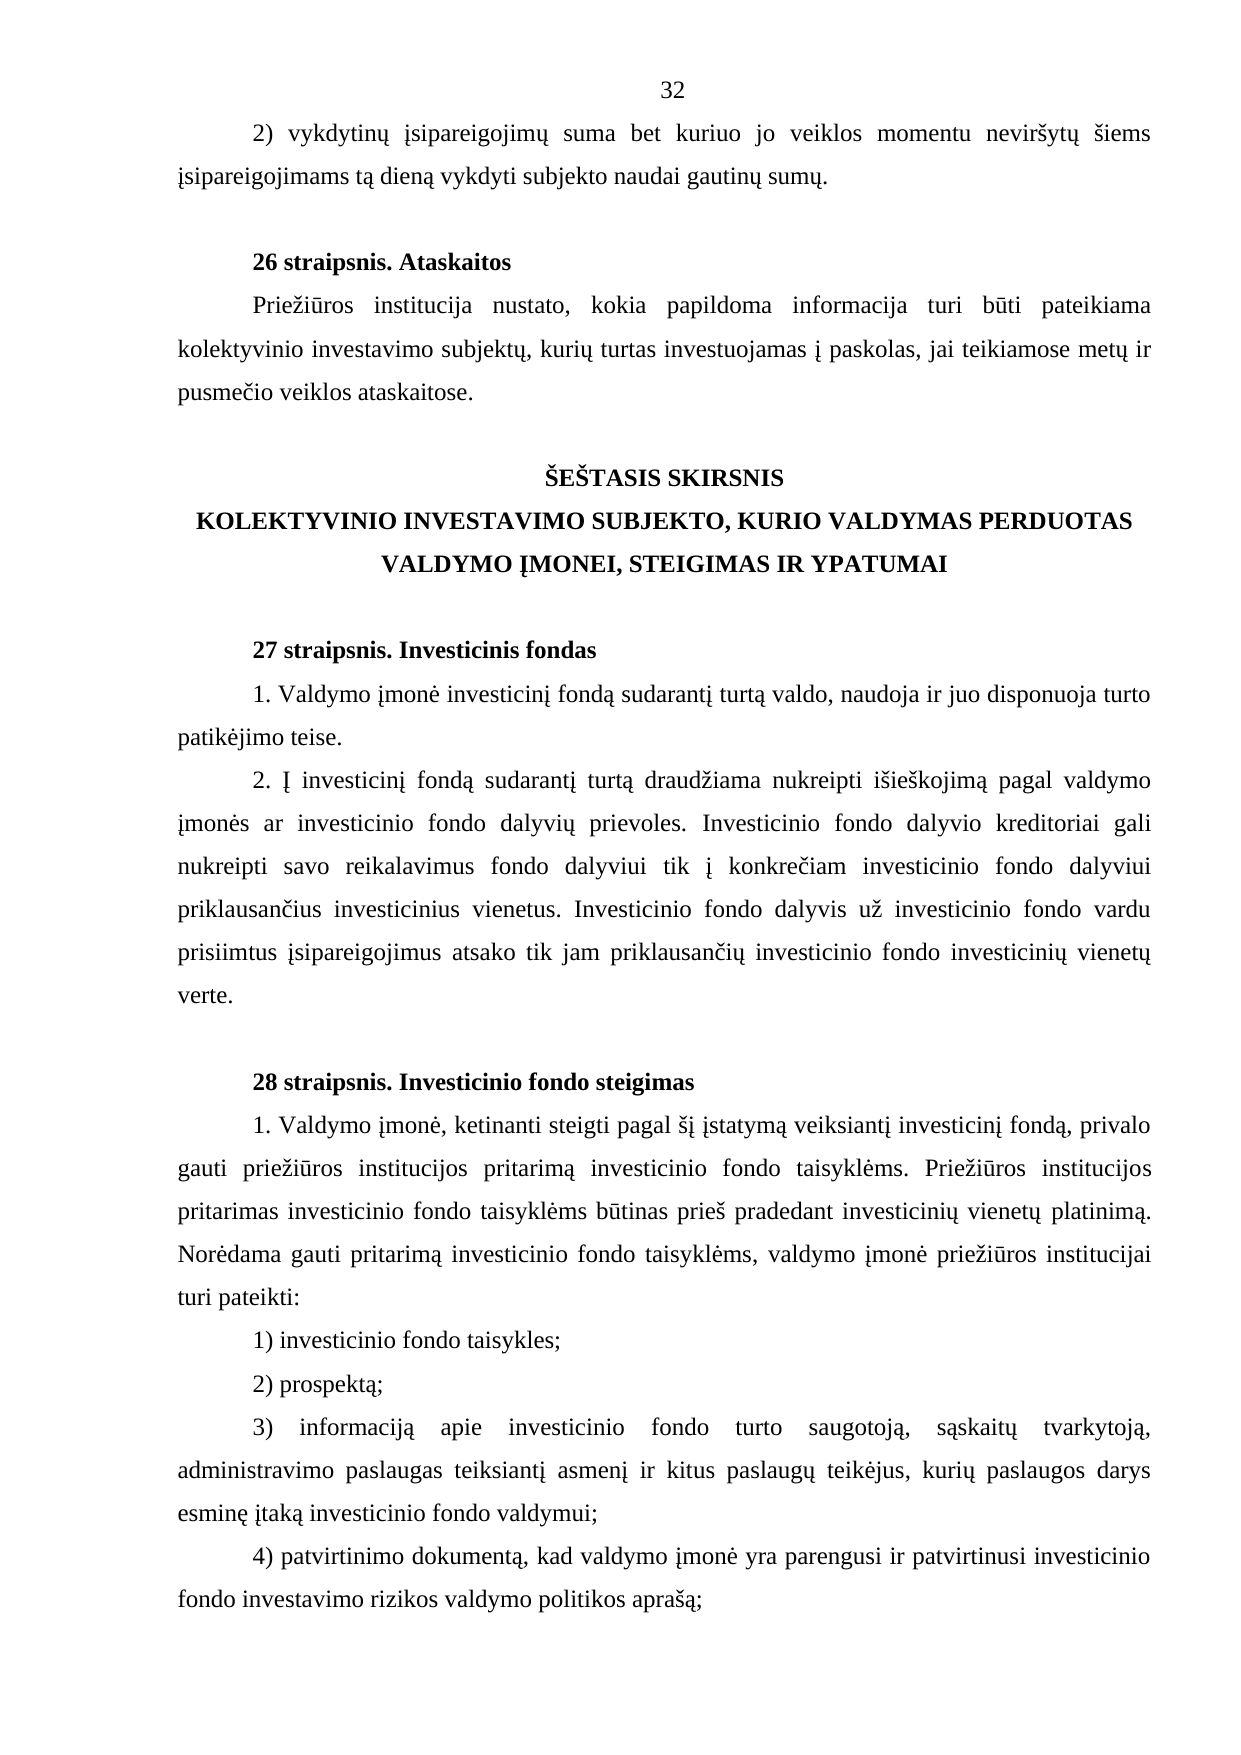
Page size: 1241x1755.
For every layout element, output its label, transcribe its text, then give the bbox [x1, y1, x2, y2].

text 2) prospektą; [177, 1369, 1152, 1397]
text 2) vykdytinų įsipareigojimų suma bet kuriuo jo veiklos momentu neviršytų šiems įsipareigojimams tą dieną vykdyti subjekto naudai gautinų sumų. [177, 118, 1152, 190]
text 26 straipsnis. Ataskaitos [177, 247, 1152, 276]
text 1. Valdymo įmonė, ketinanti steigti pagal šį įstatymą veiksiantį investicinį fondą, privalo gauti priežiūros institucijos pritarimą investicinio fondo taisyklėms. Priežiūros institucijos pritarimas investicinio fondo taisyklėms būtinas prieš pradedant investicinių vienetų platinimą. Norėdama gauti pritarimą investicinio fondo taisyklėms, valdymo įmonė priežiūros institucijai turi pateikti: [177, 1110, 1152, 1311]
text 2. Į investicinį fondą sudarantį turtą draudžiama nukreipti išieškojimą pagal valdymo įmonės ar investicinio fondo dalyvių prievoles. Investicinio fondo dalyvio kreditoriai gali nukreipti savo reikalavimus fondo dalyviui tik į konkrečiam investicinio fondo dalyviui priklausančius investicinius vienetus. Investicinio fondo dalyvis už investicinio fondo vardu prisiimtus įsipareigojimus atsako tik jam priklausančių investicinio fondo investicinių vienetų verte. [177, 765, 1152, 1009]
text 1. Valdymo įmonė investicinį fondą sudarantį turtą valdo, naudoja ir juo disponuoja turto patikėjimo teise. [177, 679, 1152, 751]
text 28 straipsnis. Investicinio fondo steigimas [177, 1067, 1152, 1096]
text 3) informaciją apie investicinio fondo turto saugotoją, sąskaitų tvarkytoją, administravimo paslaugas teiksiantį asmenį ir kitus paslaugų teikėjus, kurių paslaugos darys esminę įtaką investicinio fondo valdymui; [177, 1412, 1152, 1527]
text 1) investicinio fondo taisykles; [177, 1326, 1152, 1354]
text Priežiūros institucija nustato, kokia papildoma informacija turi būti pateikiama kolektyvinio investavimo subjektų, kurių turtas investuojamas į paskolas, jai teikiamose metų ir pusmečio veiklos ataskaitose. [177, 291, 1152, 406]
text KOLEKTYVINIO INVESTAVIMO SUBJEKTO, KURIO VALDYMAS PERDUOTAS VALDYMO ĮMONEI, STEIGIMAS IR YPATUMAI [177, 506, 1152, 578]
text ŠEŠTASIS SKIRSNIS [177, 463, 1152, 492]
text 27 straipsnis. Investicinis fondas [177, 636, 1152, 664]
text 4) patvirtinimo dokumentą, kad valdymo įmonė yra parengusi ir patvirtinusi investicinio fondo investavimo rizikos valdymo politikos aprašą; [177, 1541, 1152, 1613]
